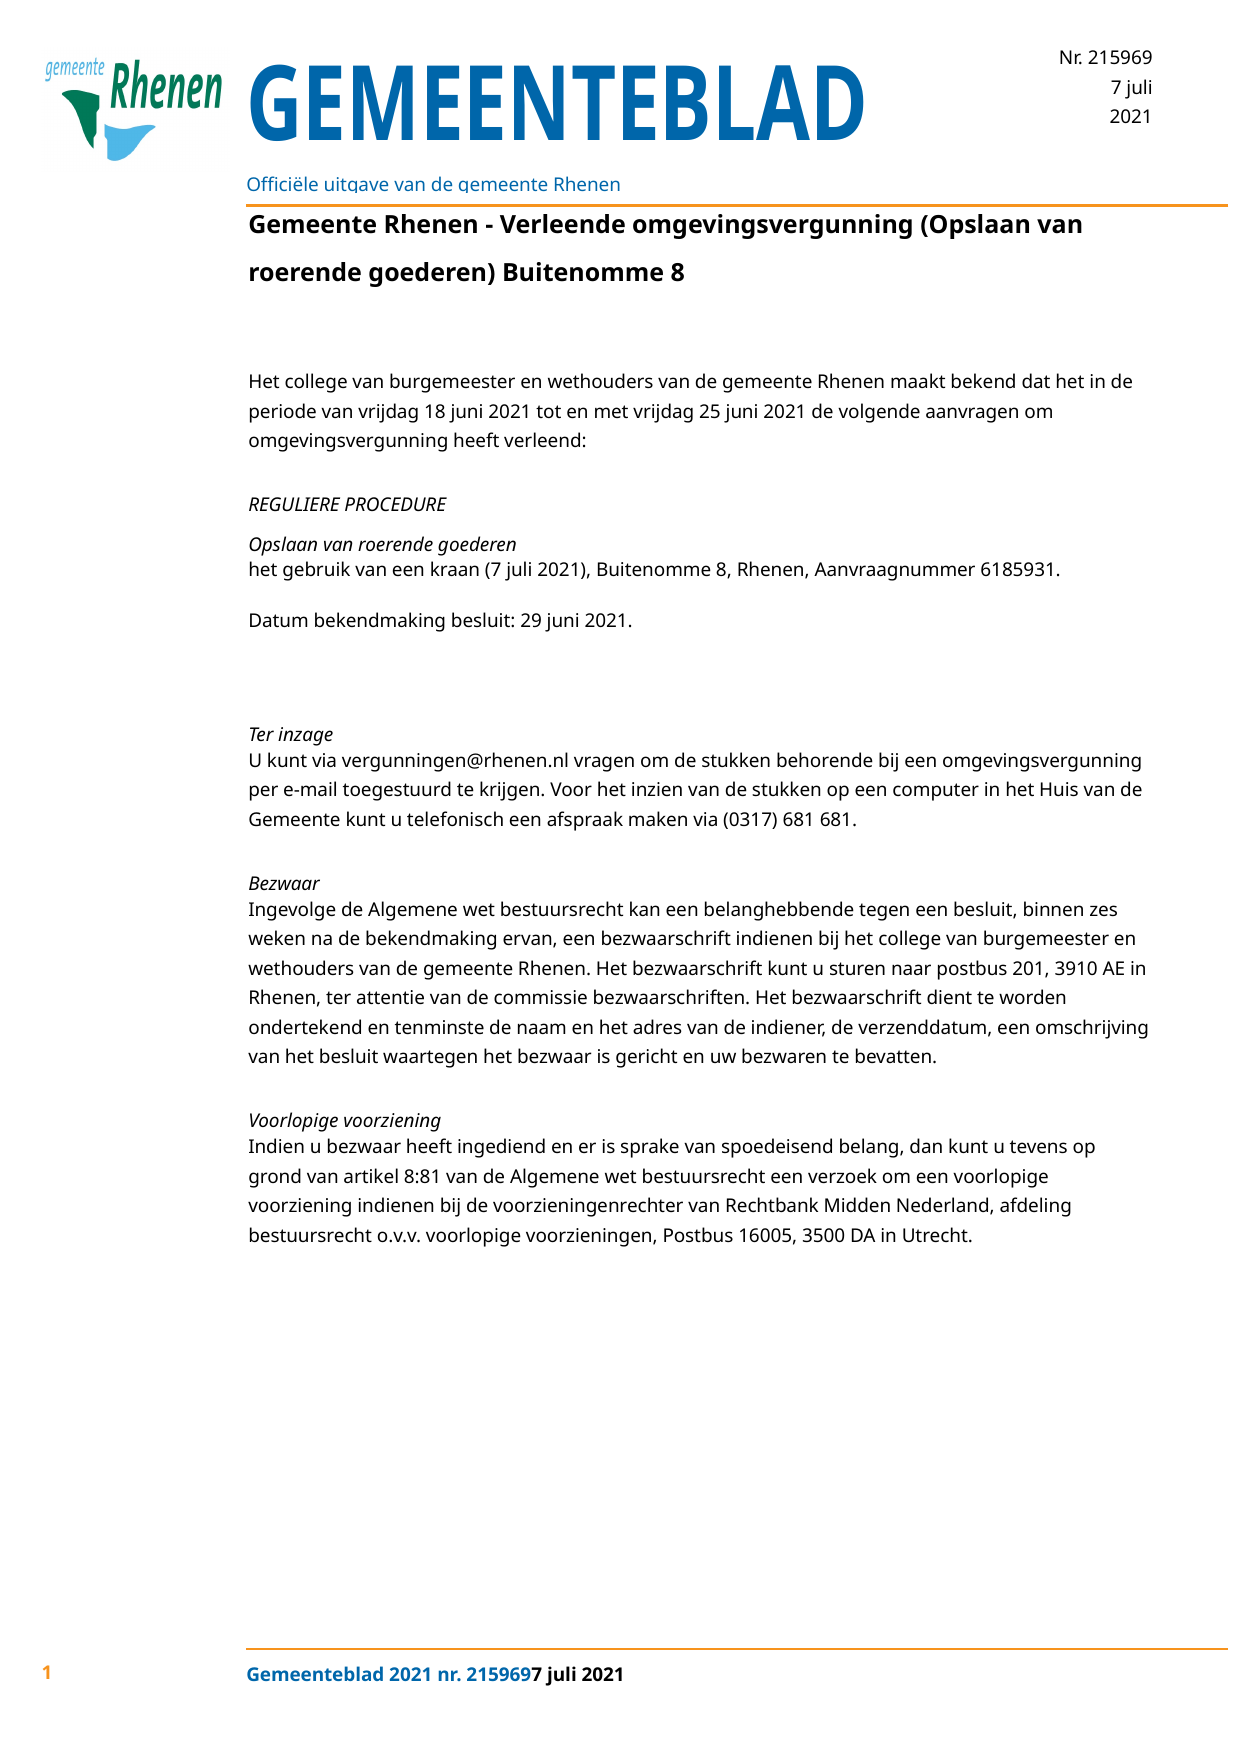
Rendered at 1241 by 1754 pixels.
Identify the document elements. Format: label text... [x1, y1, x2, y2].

text Ingevolge de Algemene wet bestuursrecht kan een belanghebbende tegen een besluit, binnen zes weken na de bekendmaking ervan, een bezwaarschrift indienen bij het college van burgemeester en wethouders van de gemeente Rhenen. Het bezwaarschrift kunt u sturen naar postbus 201, 3910 AE in Rhenen, ter attentie van de commissie bezwaarschriften. Het bezwaarschrift dient te worden ondertekend en tenminste de naam en het adres van de indiener, de verzenddatum, een omschrijving van het besluit waartegen het bezwaar is gericht en uw bezwaren te bevatten. [248, 896, 1152, 1069]
text Het college van burgemeester en wethouders van de gemeente Rhenen maakt bekend dat het in de periode van vrijdag 18 juni 2021 tot en met vrijdag 25 juni 2021 de volgende aanvragen om omgevingsvergunning heeft verleend: [248, 368, 1152, 453]
text Indien u bezwaar heeft ingediend en er is sprake van spoedeisend belang, dan kunt u tevens op grond van artikel 8:81 van de Algemene wet bestuursrecht een verzoek om een voorlopige voorziening indienen bij de voorzieningenrechter van Rechtbank Midden Nederland, afdeling bestuursrecht o.v.v. voorlopige voorzieningen, Postbus 16005, 3500 DA in Utrecht. [248, 1133, 1152, 1248]
text Opslaan van roerende goederen [248, 531, 1152, 556]
text REGULIERE PROCEDURE [248, 491, 1152, 517]
text Gemeente Rhenen - Verleende omgevingsvergunning (Opslaan van roerende goederen) Buitenomme 8 [248, 207, 1152, 288]
text Voorlopige voorziening [248, 1108, 1152, 1133]
text Bezwaar [248, 870, 1152, 896]
text het gebruik van een kraan (7 juli 2021), Buitenomme 8, Rhenen, Aanvraagnummer 6185931. [248, 556, 1152, 582]
picture [41, 47, 231, 172]
text Ter inzage [248, 721, 1152, 747]
text Datum bekendmaking besluit: 29 juni 2021. [248, 607, 1152, 633]
text U kunt via vergunningen@rhenen.nl vragen om de stukken behorende bij een omgevingsvergunning per e-mail toegestuurd te krijgen. Voor het inzien van de stukken op een computer in het Huis van de Gemeente kunt u telefonisch een afspraak maken via (0317) 681 681. [248, 747, 1152, 832]
